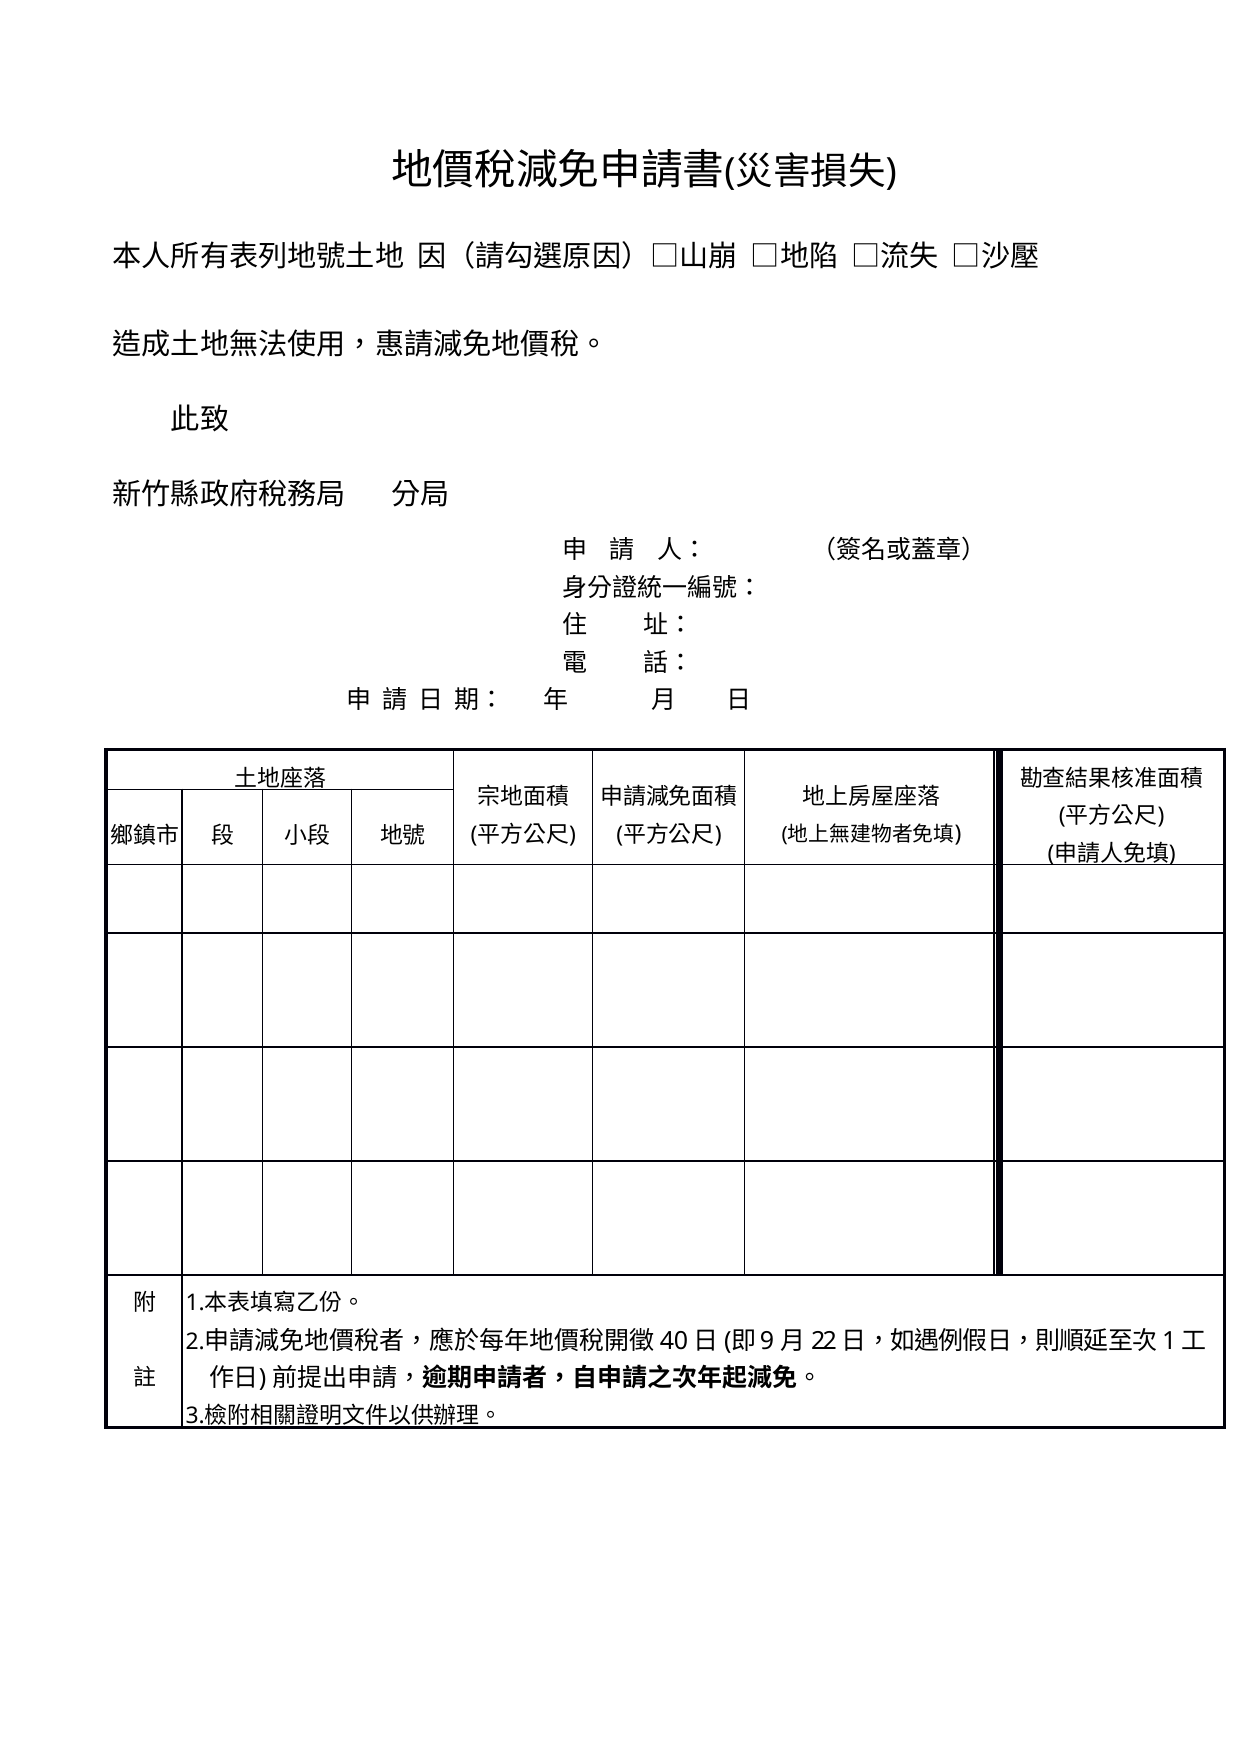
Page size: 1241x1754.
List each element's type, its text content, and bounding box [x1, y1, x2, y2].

table_cell [593, 865, 744, 932]
table_cell [745, 1162, 993, 1274]
table_cell 段 [183, 790, 262, 863]
text 此致 [112, 373, 1175, 448]
table_cell [1003, 1048, 1223, 1160]
table_cell [183, 1048, 262, 1160]
text 住 址： [362, 598, 1175, 635]
table_cell [263, 934, 351, 1046]
text 電 話： [362, 635, 1175, 673]
table_cell 小段 [263, 790, 351, 863]
table_cell [183, 934, 262, 1046]
text 新竹縣政府稅務局 分局 [112, 448, 1175, 523]
table_cell 鄉鎮市 [108, 790, 181, 863]
table_cell [745, 934, 993, 1046]
table_header 土地座落 [108, 751, 453, 788]
table_cell [593, 1162, 744, 1274]
table_cell [183, 1162, 262, 1274]
table_cell [454, 934, 592, 1046]
table_cell [352, 934, 453, 1046]
table_cell [108, 1048, 181, 1160]
table_cell [263, 1048, 351, 1160]
text 申 請 人： （簽名或蓋章） [312, 523, 1175, 560]
table_cell [593, 934, 744, 1046]
table_cell [352, 1048, 453, 1160]
table_cell [352, 1162, 453, 1274]
table_cell [745, 1048, 993, 1160]
table_header 宗地面積 (平方公尺) [454, 751, 592, 863]
text 身分證統一編號： [312, 560, 1175, 598]
text 造成土地無法使用，惠請減免地價稅。 [112, 298, 1175, 373]
table_cell [352, 865, 453, 932]
table_cell [263, 865, 351, 932]
table_cell 地號 [352, 790, 453, 863]
table_header 勘查結果核准面積 (平方公尺) (申請人免填) [1003, 751, 1223, 863]
table_cell [1003, 934, 1223, 1046]
table_cell [1003, 1162, 1223, 1274]
table_cell [1003, 865, 1223, 932]
table_cell [108, 1162, 181, 1274]
table_cell [108, 934, 181, 1046]
table_cell [454, 865, 592, 932]
table_cell [745, 865, 993, 932]
table_header 申請減免面積(平方公尺) [593, 751, 744, 863]
table_cell [454, 1048, 592, 1160]
table_cell 附 註 [108, 1276, 181, 1426]
table_cell [108, 865, 181, 932]
text 申 請 日 期： 年 月 日 [112, 673, 1175, 710]
table_cell [593, 1048, 744, 1160]
table_cell [183, 865, 262, 932]
table_cell 1.本表填寫乙份。 2.申請減免地價稅者，應於每年地價稅開徵40日 (即 9 月 22 日，如遇例假日，則順延至次1工作日) 前提出申請，逾期申請者，自申請之次年起減免。 3.檢附相關證明文件以供辦理。 [183, 1276, 1223, 1426]
text 地價稅減免申請書(災害損失) [112, 123, 1175, 198]
text 本人所有表列地號土地 因（請勾選原因）□山崩 □地陷 □流失 □沙壓 [112, 210, 1169, 285]
table_cell [454, 1162, 592, 1274]
table_header 地上房屋座落 (地上無建物者免填) [745, 751, 993, 863]
table_cell [263, 1162, 351, 1274]
